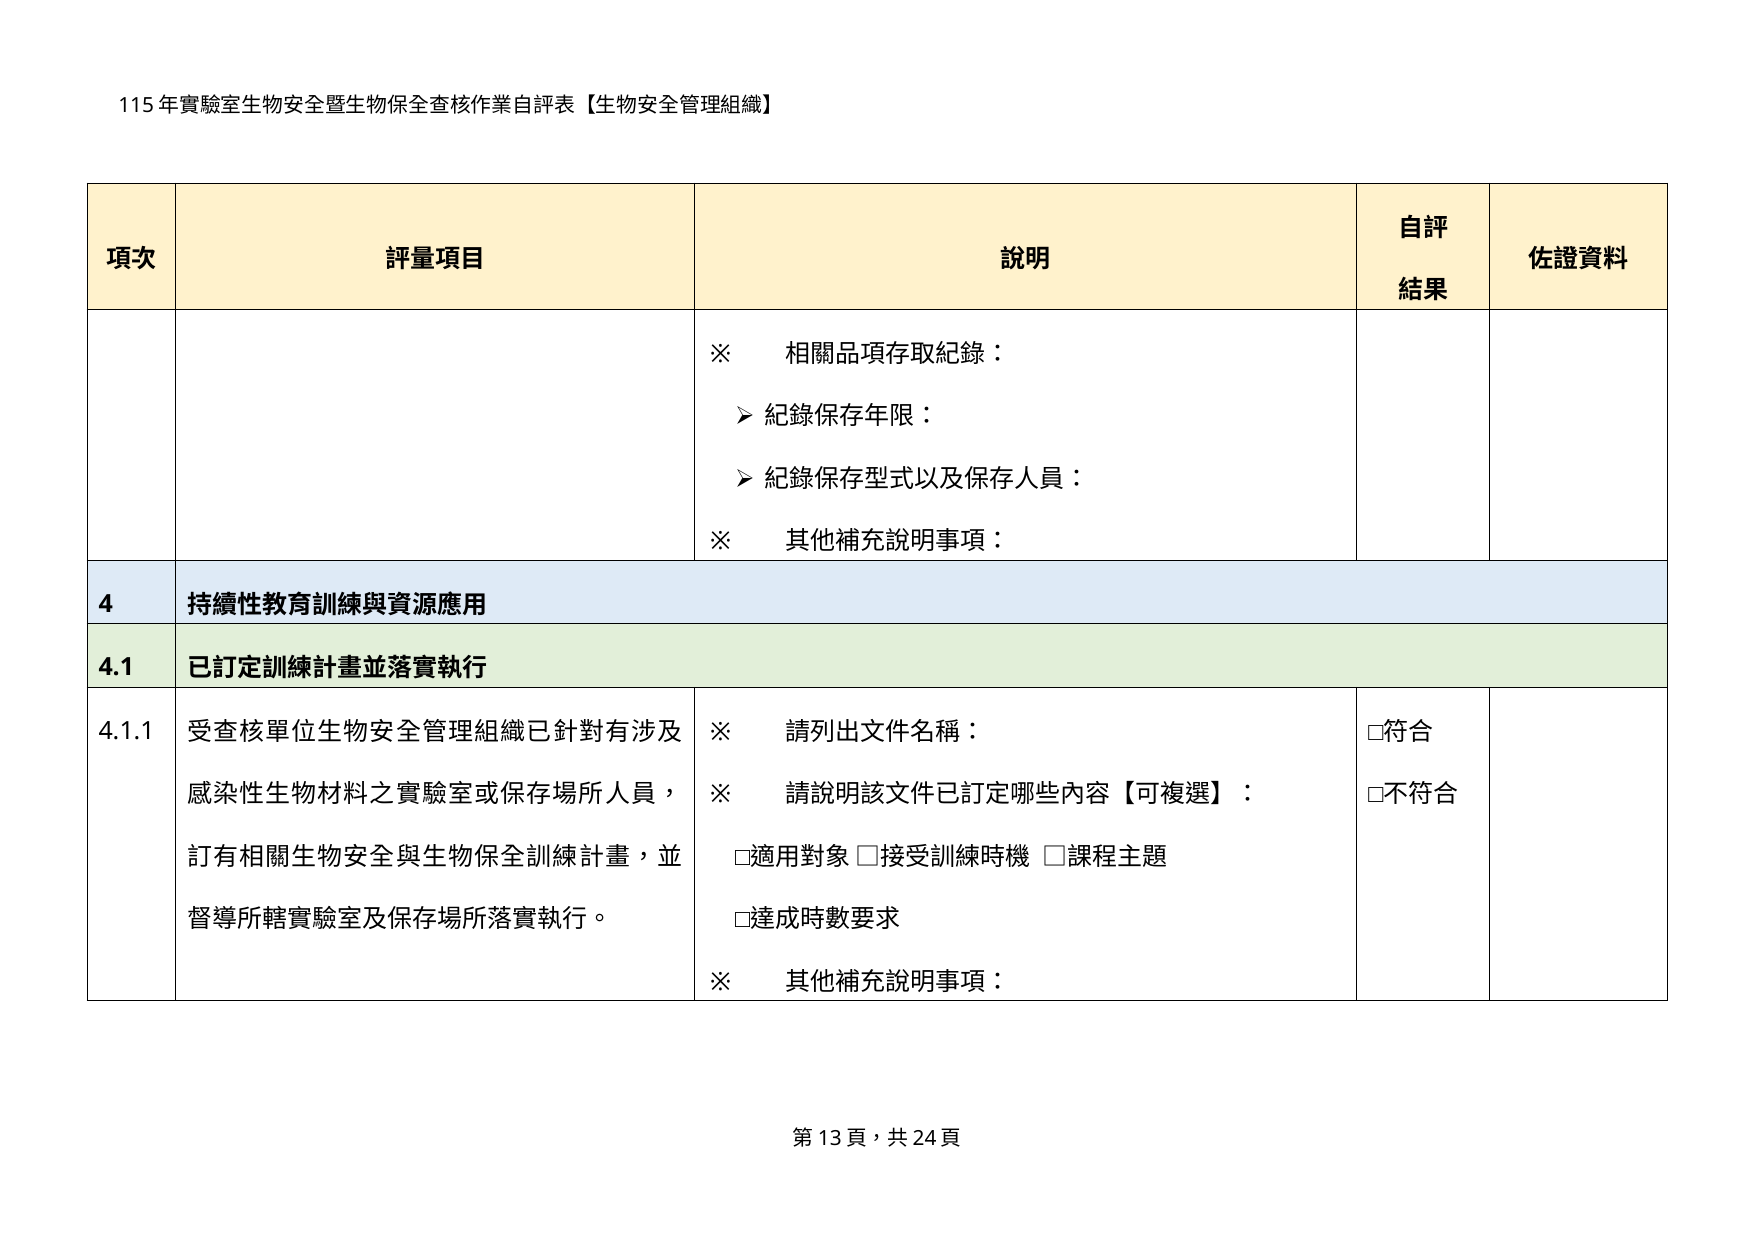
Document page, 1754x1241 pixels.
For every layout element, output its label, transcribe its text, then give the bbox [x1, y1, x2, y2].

table_cell 4.1 [88, 624, 175, 687]
table_cell 4 [88, 561, 175, 623]
table_cell [1490, 310, 1667, 560]
table_cell 已訂定訓練計畫並落實執行 [176, 624, 1667, 687]
table_cell [1490, 688, 1667, 1000]
table_cell 4.1.1 [88, 688, 175, 1000]
table_cell [1357, 310, 1489, 560]
table_header 項次 [88, 184, 175, 309]
table_cell 持續性教育訓練與資源應用 [176, 561, 1667, 623]
table_cell 受查核單位生物安全管理組織已針對有涉及感染性生物材料之實驗室或保存場所人員，訂有相關生物安全與生物保全訓練計畫，並督導所轄實驗室及保存場所落實執行。 [176, 688, 694, 1000]
table_header 佐證資料 [1490, 184, 1667, 309]
table_header 說明 [695, 184, 1356, 309]
table_cell [88, 310, 175, 560]
table_header 自評 結果 [1357, 184, 1489, 309]
table_cell □符合 □不符合 [1357, 688, 1489, 1000]
table_header 評量項目 [176, 184, 694, 309]
table_cell 請列出文件名稱： 請說明該文件已訂定哪些內容【可複選】： □適用對象 □接受訓練時機 □課程主題 □達成時數要求 其他補充說明事項： [695, 688, 1356, 1000]
table_cell 請簡述如何督導實驗室/保存場所落實RG2以上病原體及生物毒素管理事務： 備有品項清單： 清單保管與維護方式： 清單更新頻率： 清單最近一次檢視或更新日期： 清單登錄資訊【可複選】： □品項名稱 □保管人員 □保存地點 □保存數量 □保存型式 最近一次盤點日期與盤點結果： 相關品項之定期盤點結果與異動情形，是否為生物安全會議例行報告事項：□是 □否 請說明所轄實驗室或保存場所，哪些異動須向生物安全管理組織申請許可：【可複選】 □持有 □保存 □使用 □新增 □銷毀 □分讓 □輸出入 □其他（請說明）： 請簡述異動申請與審查流程： 請簡述如何防止未經生物安全管理組織同意之異動案件發生： 相關品項存取紀錄： 紀錄保存年限： 紀錄保存型式以及保存人員： 其他補充說明事項： [695, 310, 1356, 560]
table_cell 受查核單位生物安全管理組織已辦理以下事項： 督導實驗室（保存場所）落實機構內RG2以上病原體及生物毒素管理事務。 備有機構持有或保存之RG2以上病原體及生物毒素品項清單。 追蹤相關品項之異動，於例行生物安全會議中報告相關品項之盤點結果與近期異動情形。 審議機構所轄實驗室（保存場所）RG2以上病原體及生物毒素之保存、使用、處分及輸出入申請。 備有相關品項存取紀錄。 [176, 310, 694, 560]
